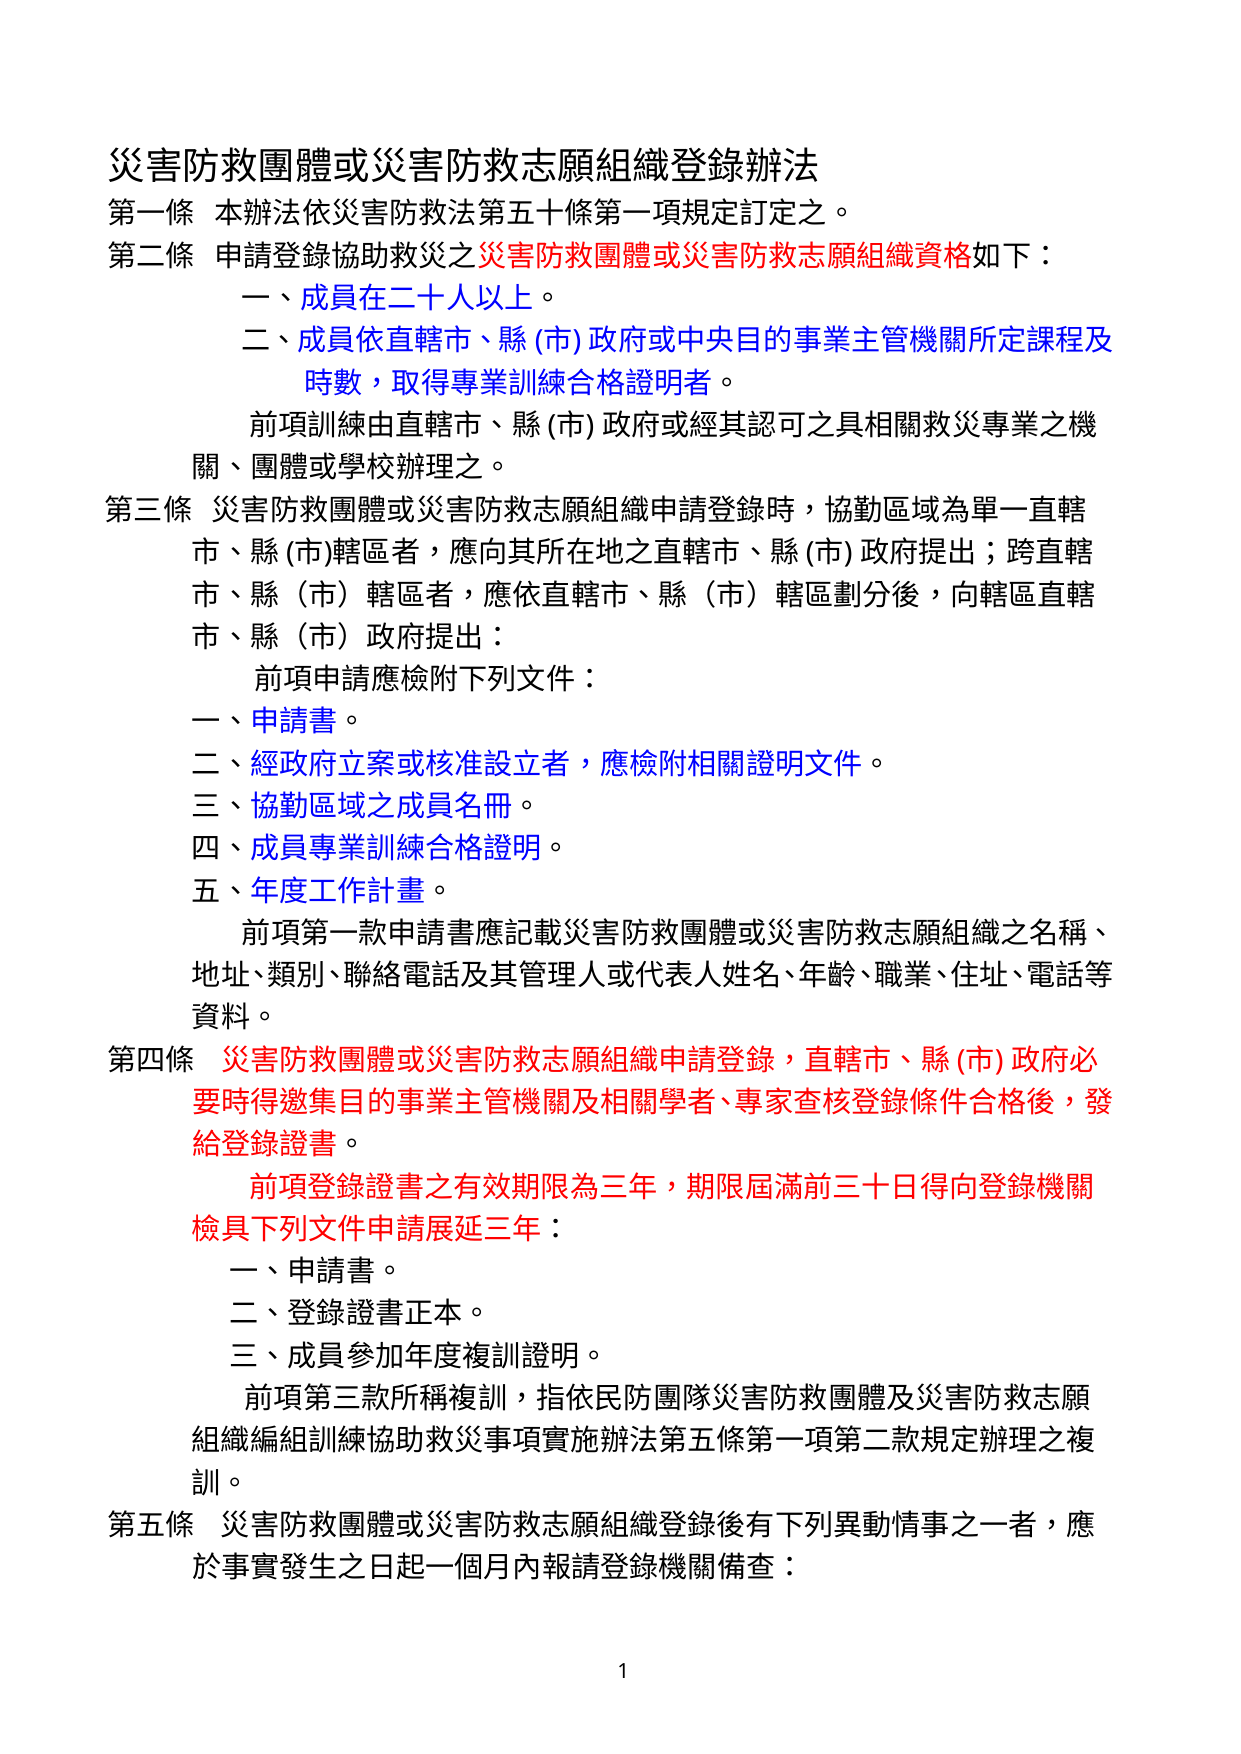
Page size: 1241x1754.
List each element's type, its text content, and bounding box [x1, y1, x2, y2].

table_cell 第一條 本辦法依災害防救法第五十條第一項規定訂定之。 [104, 190, 1117, 232]
table_cell 第二條 申請登錄協助救災之災害防救團體或災害防救志願組織資格如下： 一、成員在二十人以上。 二、成員依直轄市、縣 (市) 政府或中央目的事業主管機關所定課程及時數，取得專業訓練合格證明者。 前項訓練由直轄市、縣 (市) 政府或經其認可之具相關救災專業之機關、團體或學校辦理之。 [104, 233, 1117, 486]
table_cell 第三條 災害防救團體或災害防救志願組織申請登錄時，協勤區域為單一直轄市、縣 (市)轄區者，應向其所在地之直轄市、縣 (市) 政府提出；跨直轄市、縣（市）轄區者，應依直轄市、縣（市）轄區劃分後，向轄區直轄市、縣（市）政府提出： 前項申請應檢附下列文件： 一、申請書。 二、經政府立案或核准設立者，應檢附相關證明文件。 三、協勤區域之成員名冊。 四、成員專業訓練合格證明。 五、年度工作計畫。 前項第一款申請書應記載災害防救團體或災害防救志願組織之名稱、地址、類別、聯絡電話及其管理人或代表人姓名、年齡、職業、住址、電話等資料。 [104, 486, 1117, 1036]
table_header 災害防救團體或災害防救志願組織登錄辦法 [104, 136, 1117, 190]
table_cell 第五條 災害防救團體或災害防救志願組織登錄後有下列異動情事之一者，應於事實發生之日起一個月內報請登錄機關備查： [104, 1502, 1117, 1586]
table_cell 第四條 災害防救團體或災害防救志願組織申請登錄，直轄市、縣 (市) 政府必要時得邀集目的事業主管機關及相關學者、專家查核登錄條件合格後，發給登錄證書。 前項登錄證書之有效期限為三年，期限屆滿前三十日得向登錄機關檢具下列文件申請展延三年： 一、申請書。 二、登錄證書正本。 三、成員參加年度複訓證明。 前項第三款所稱複訓，指依民防團隊災害防救團體及災害防救志願組織編組訓練協助救災事項實施辦法第五條第一項第二款規定辦理之複訓。 [104, 1036, 1117, 1502]
